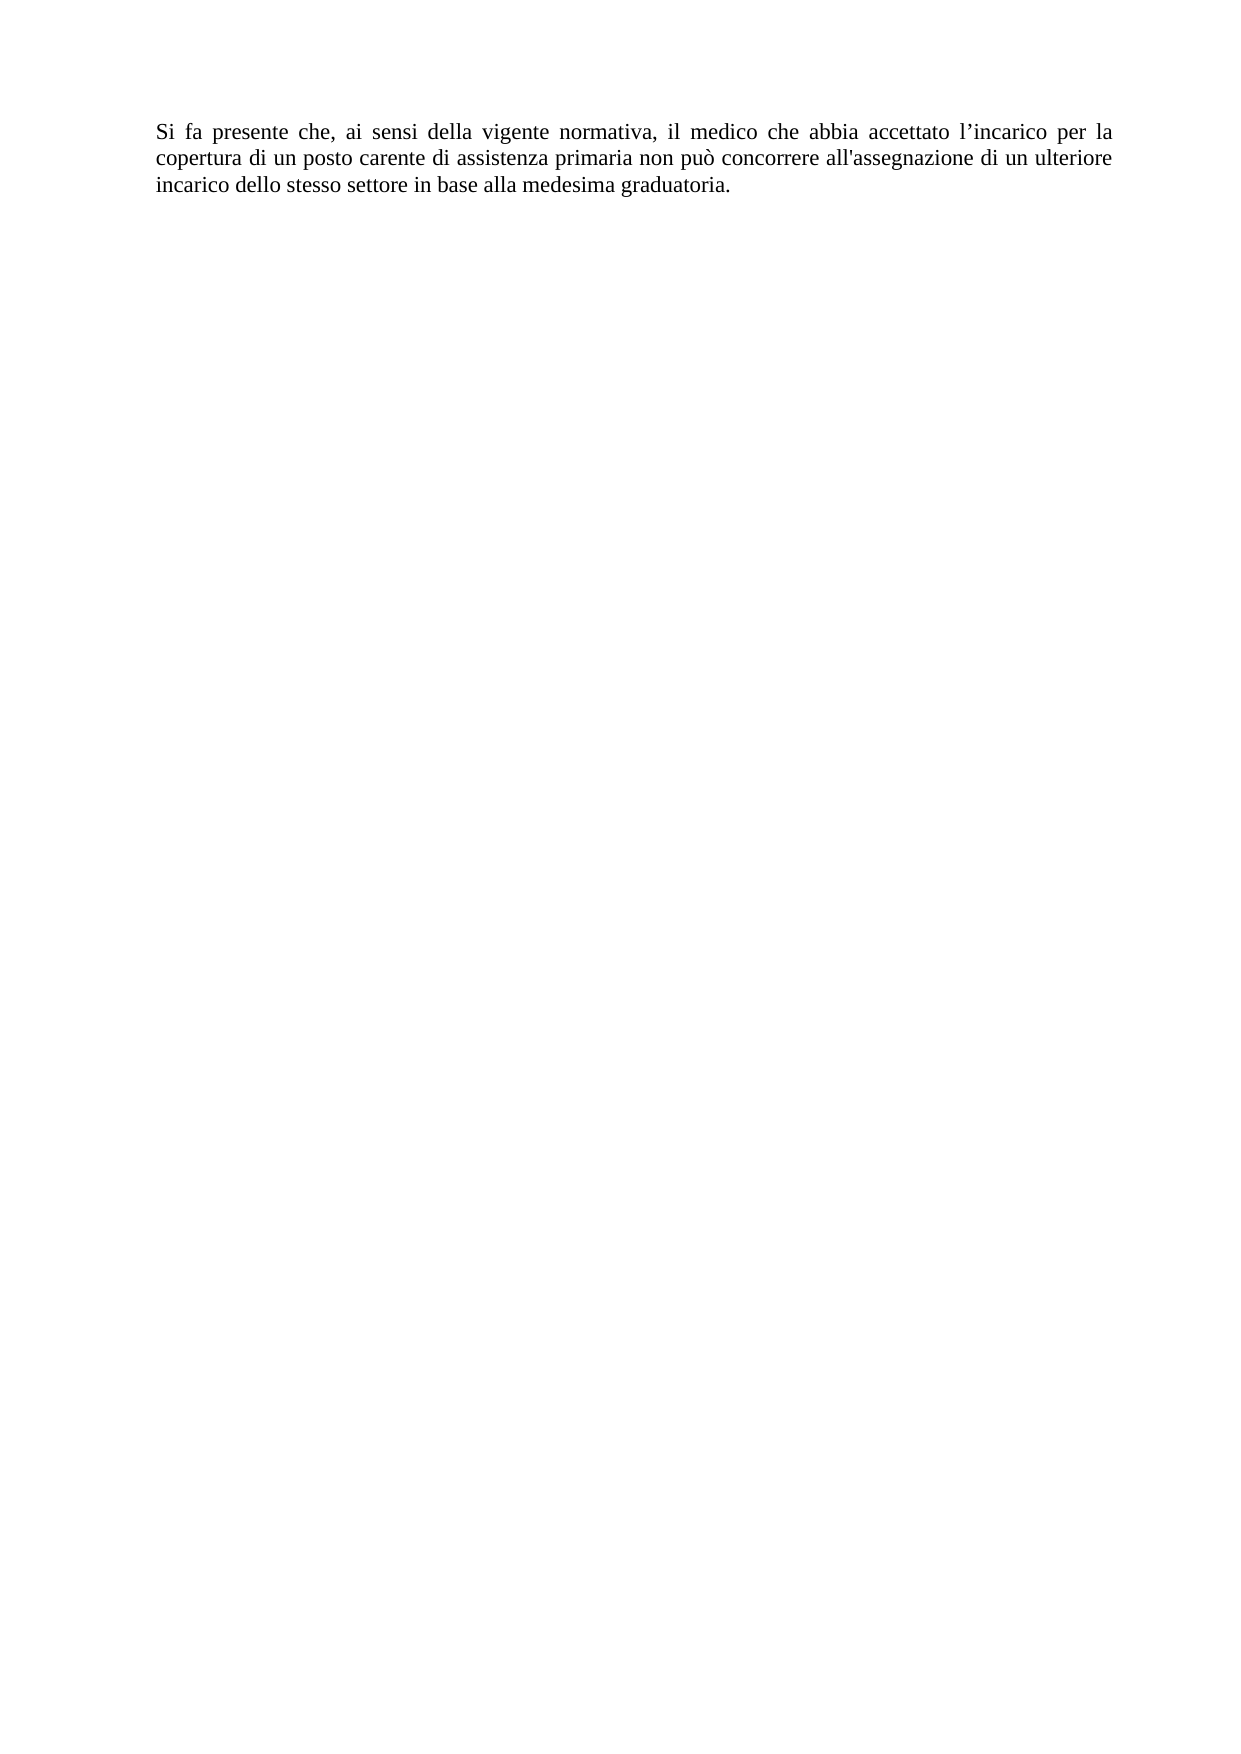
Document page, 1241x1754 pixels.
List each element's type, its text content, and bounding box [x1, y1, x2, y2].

list Si fa presente che, ai sensi della vigente normativa, il medico che abbia accettato l’incarico per la copertura di un posto carente di assistenza primaria non può concorrere all'assegnazione di un ulteriore incarico dello stesso settore in base alla medesima graduatoria. [118, 118, 1114, 197]
